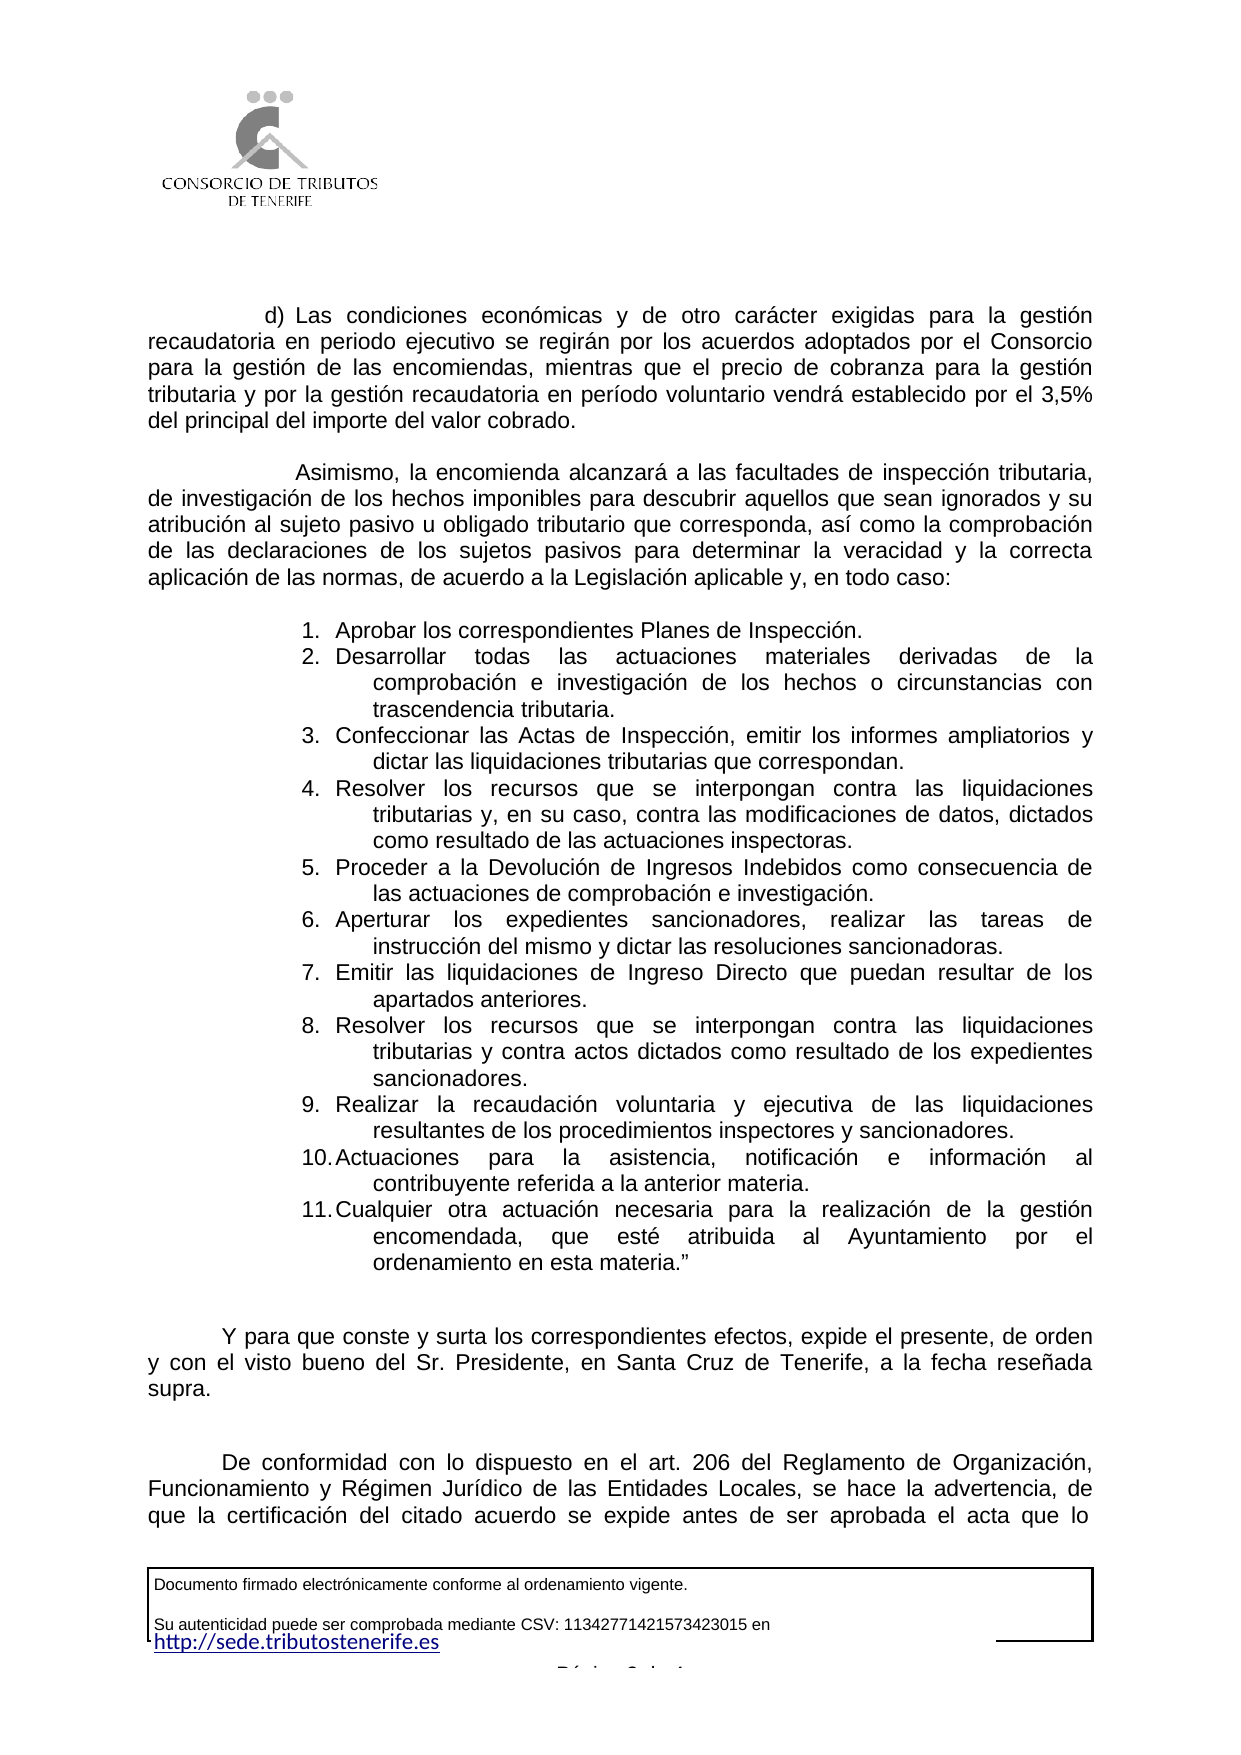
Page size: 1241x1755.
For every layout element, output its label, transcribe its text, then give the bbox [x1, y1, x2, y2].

list Confeccionar las Actas de Inspección, emitir los informes ampliatorios y dictar las liquidaciones tributarias que correspondan. [301, 722, 1093, 775]
list Aprobar los correspondientes Planes de Inspección. [301, 617, 1107, 643]
list Cualquier otra actuación necesaria para la realización de la gestión encomendada, que esté atribuida al Ayuntamiento por el ordenamiento en esta materia.” [301, 1196, 1093, 1275]
text Asimismo, la encomienda alcanzará a las facultades de inspección tributaria, de investigación de los hechos imponibles para descubrir aquellos que sean ignorados y su atribución al sujeto pasivo u obligado tributario que corresponda, así como la comprobación de las declaraciones de los sujetos pasivos para determinar la veracidad y la correcta aplicación de las normas, de acuerdo a la Legislación aplicable y, en todo caso: [148, 458, 1093, 590]
text De conformidad con lo dispuesto en el art. 206 del Reglamento de Organización, Funcionamiento y Régimen Jurídico de las Entidades Locales, se hace la advertencia, de que la certificación del citado acuerdo se expide antes de ser aprobada el acta que lo [148, 1449, 1093, 1528]
list Aperturar los expedientes sancionadores, realizar las tareas de instrucción del mismo y dictar las resoluciones sancionadoras. [301, 906, 1093, 959]
list Desarrollar todas las actuaciones materiales derivadas de la comprobación e investigación de los hechos o circunstancias con trascendencia tributaria. [301, 643, 1093, 722]
list Realizar la recaudación voluntaria y ejecutiva de las liquidaciones resultantes de los procedimientos inspectores y sancionadores. [301, 1091, 1093, 1144]
list Emitir las liquidaciones de Ingreso Directo que puedan resultar de los apartados anteriores. [301, 959, 1093, 1012]
list Resolver los recursos que se interpongan contra las liquidaciones tributarias y contra actos dictados como resultado de los expedientes sancionadores. [301, 1012, 1093, 1091]
list Actuaciones para la asistencia, notificación e información al contribuyente referida a la anterior materia. [301, 1144, 1093, 1196]
list Las condiciones económicas y de otro carácter exigidas para la gestión recaudatoria en periodo ejecutivo se regirán por los acuerdos adoptados por el Consorcio para la gestión de las encomiendas, mientras que el precio de cobranza para la gestión tributaria y por la gestión recaudatoria en período voluntario vendrá establecido por el 3,5% del principal del importe del valor cobrado. [133, 302, 1093, 433]
list Proceder a la Devolución de Ingresos Indebidos como consecuencia de las actuaciones de comprobación e investigación. [301, 854, 1093, 906]
text Y para que conste y surta los correspondientes efectos, expide el presente, de orden y con el visto bueno del Sr. Presidente, en Santa Cruz de Tenerife, a la fecha reseñada supra. [148, 1323, 1093, 1402]
list Resolver los recursos que se interpongan contra las liquidaciones tributarias y, en su caso, contra las modificaciones de datos, dictados como resultado de las actuaciones inspectoras. [301, 775, 1093, 854]
